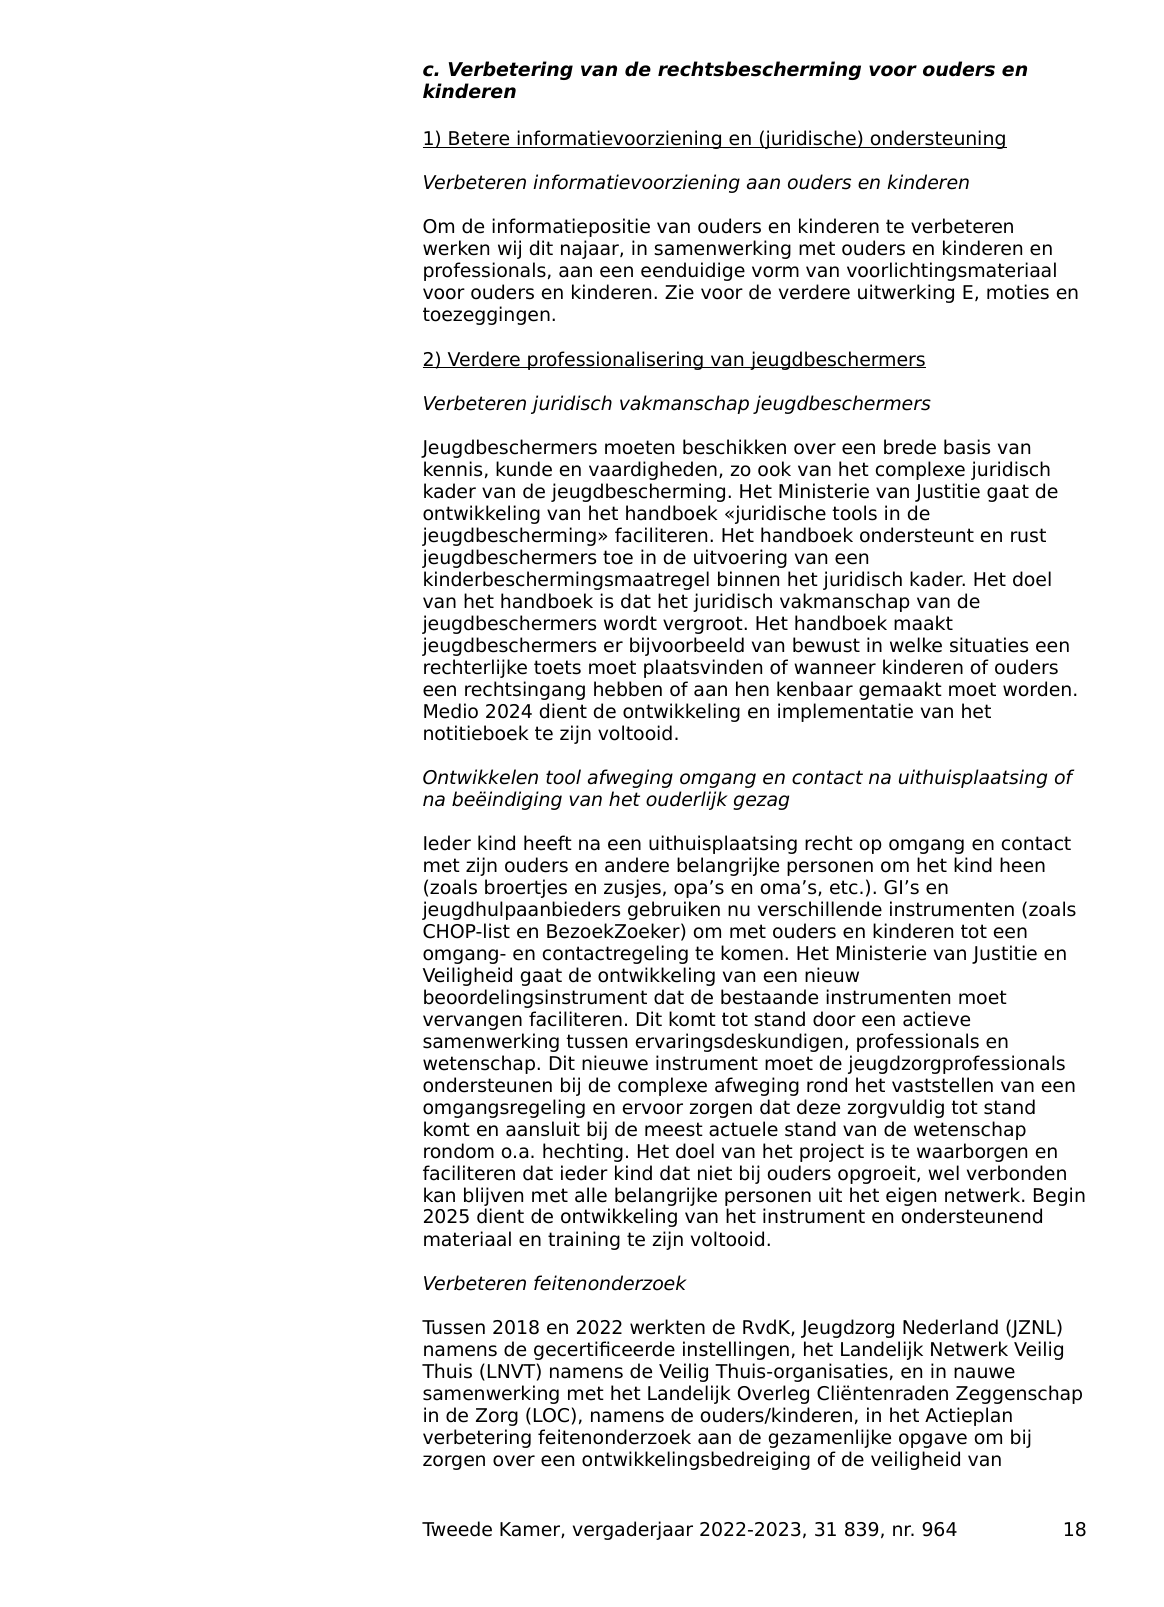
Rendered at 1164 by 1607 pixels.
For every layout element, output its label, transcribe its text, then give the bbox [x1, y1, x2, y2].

text Om de informatiepositie van ouders en kinderen te verbeteren werken wij dit najaar, in samenwerking met ouders en kinderen en professionals, aan een eenduidige vorm van voorlichtingsmateriaal voor ouders en kinderen. Zie voor de verdere uitwerking E, moties en toezeggingen. [422, 216, 1087, 326]
text Ieder kind heeft na een uithuisplaatsing recht op omgang en contact met zijn ouders en andere belangrijke personen om het kind heen (zoals broertjes en zusjes, opa’s en oma’s, etc.). GI’s en jeugdhulpaanbieders gebruiken nu verschillende instrumenten (zoals CHOP-list en BezoekZoeker) om met ouders en kinderen tot een omgang- en contactregeling te komen. Het Ministerie van Justitie en Veiligheid gaat de ontwikkeling van een nieuw beoordelingsinstrument dat de bestaande instrumenten moet vervangen faciliteren. Dit komt tot stand door een actieve samenwerking tussen ervaringsdeskundigen, professionals en wetenschap. Dit nieuwe instrument moet de jeugdzorgprofessionals ondersteunen bij de complexe afweging rond het vaststellen van een omgangsregeling en ervoor zorgen dat deze zorgvuldig tot stand komt en aansluit bij de meest actuele stand van de wetenschap rondom o.a. hechting. Het doel van het project is te waarborgen en faciliteren dat ieder kind dat niet bij ouders opgroeit, wel verbonden kan blijven met alle belangrijke personen uit het eigen netwerk. Begin 2025 dient de ontwikkeling van het instrument en ondersteunend materiaal en training te zijn voltooid. [422, 833, 1087, 1250]
text Tussen 2018 en 2022 werkten de RvdK, Jeugdzorg Nederland (JZNL) namens de gecertificeerde instellingen, het Landelijk Netwerk Veilig Thuis (LNVT) namens de Veilig Thuis-organisaties, en in nauwe samenwerking met het Landelijk Overleg Cliëntenraden Zeggenschap in de Zorg (LOC), namens de ouders/kinderen, in het Actieplan verbetering feitenonderzoek aan de gezamenlijke opgave om bij zorgen over een ontwikkelingsbedreiging of de veiligheid van [422, 1317, 1087, 1471]
subtitle c. Verbetering van de rechtsbescherming voor ouders en kinderen [422, 59, 1087, 103]
subtitle Verbeteren feitenonderzoek [422, 1273, 1087, 1294]
subtitle Verbeteren informatievoorziening aan ouders en kinderen [422, 172, 1087, 194]
subtitle Ontwikkelen tool afweging omgang en contact na uithuisplaatsing of na beëindiging van het ouderlijk gezag [422, 767, 1087, 811]
subtitle Verbeteren juridisch vakmanschap jeugdbeschermers [422, 393, 1087, 414]
subtitle 2) Verdere professionalisering van jeugdbeschermers [422, 348, 1087, 370]
text Jeugdbeschermers moeten beschikken over een brede basis van kennis, kunde en vaardigheden, zo ook van het complexe juridisch kader van de jeugdbescherming. Het Ministerie van Justitie gaat de ontwikkeling van het handboek «juridische tools in de jeugdbescherming» faciliteren. Het handboek ondersteunt en rust jeugdbeschermers toe in de uitvoering van een kinderbeschermingsmaatregel binnen het juridisch kader. Het doel van het handboek is dat het juridisch vakmanschap van de jeugdbeschermers wordt vergroot. Het handboek maakt jeugdbeschermers er bijvoorbeeld van bewust in welke situaties een rechterlijke toets moet plaatsvinden of wanneer kinderen of ouders een rechtsingang hebben of aan hen kenbaar gemaakt moet worden. Medio 2024 dient de ontwikkeling en implementatie van het notitieboek te zijn voltooid. [422, 437, 1087, 744]
subtitle 1) Betere informatievoorziening en (juridische) ondersteuning [422, 128, 1087, 150]
